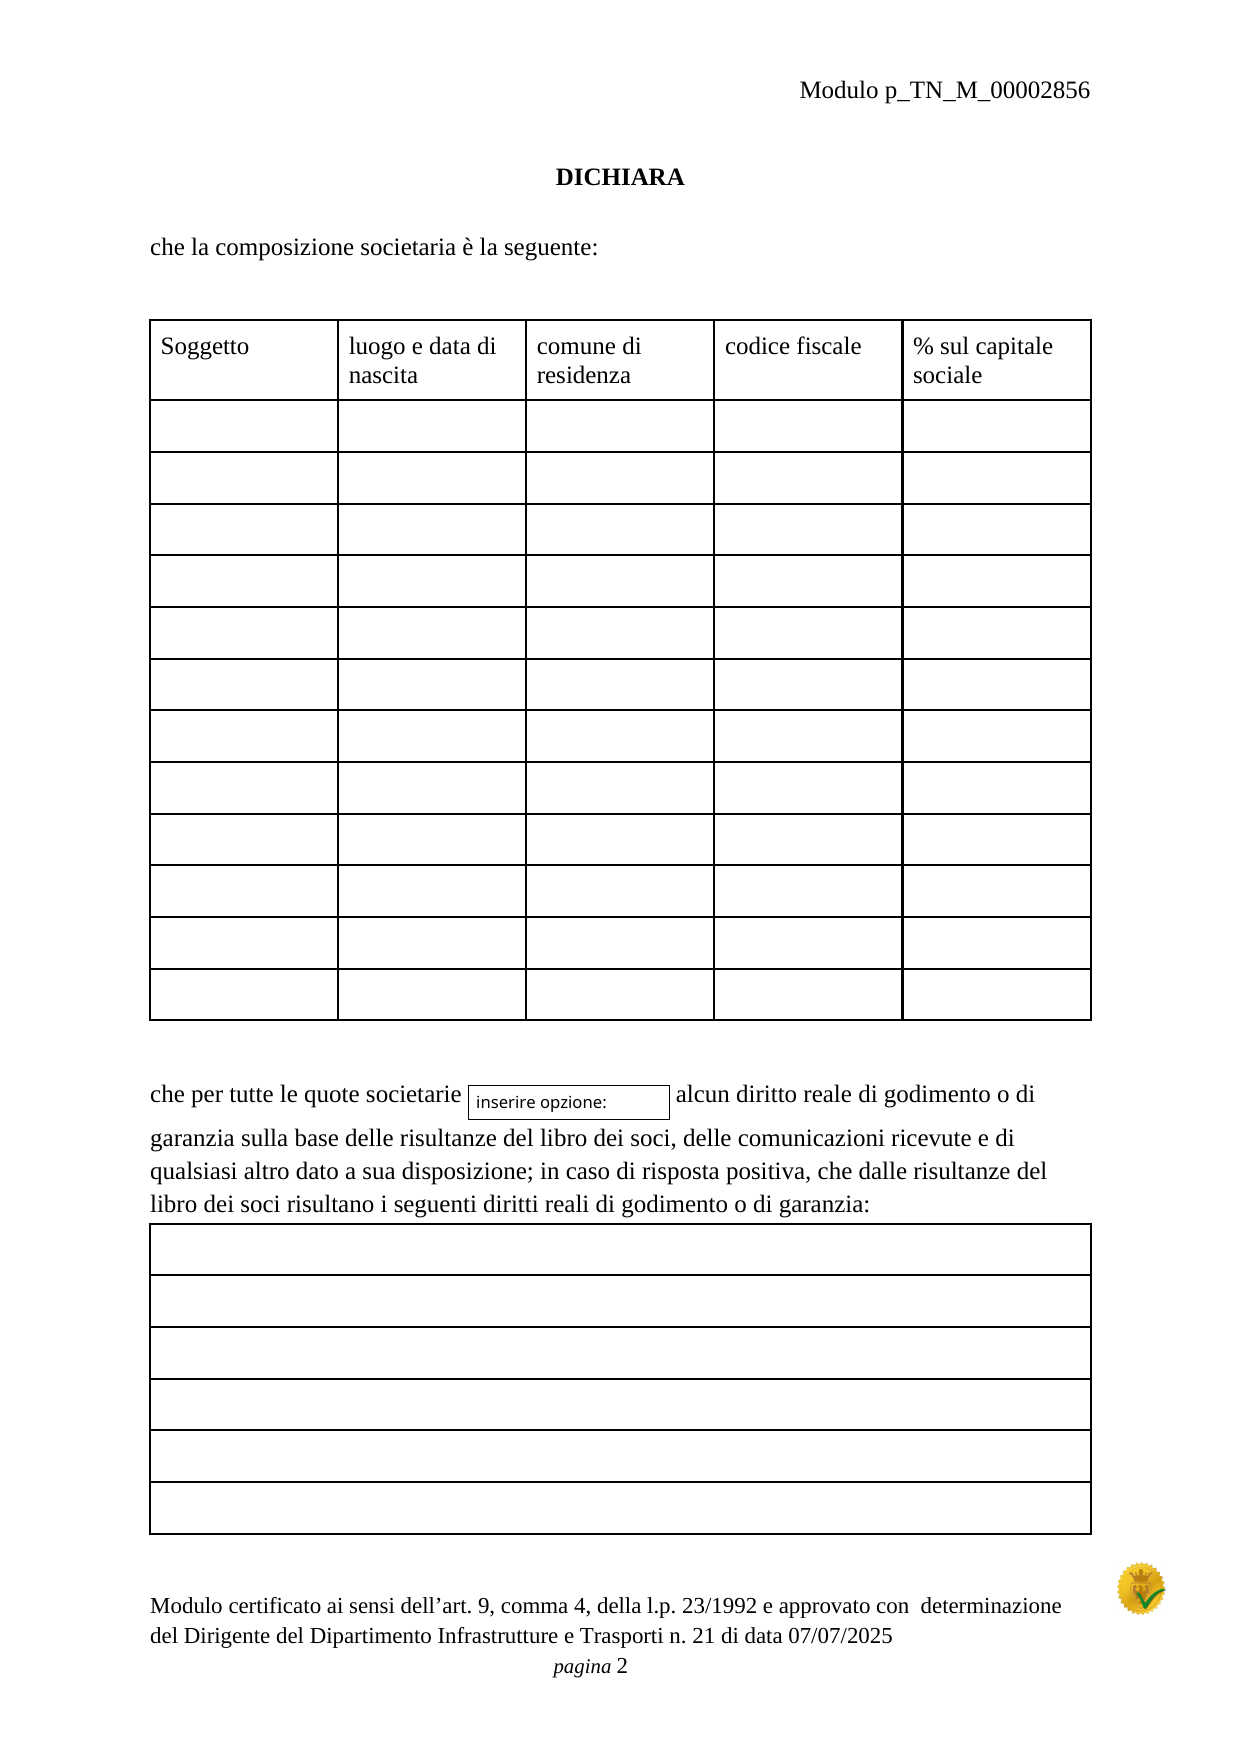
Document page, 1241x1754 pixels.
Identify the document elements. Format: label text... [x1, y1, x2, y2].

table_cell [715, 763, 901, 812]
table_cell [151, 1483, 1090, 1532]
table_cell [151, 505, 337, 554]
table_cell [339, 970, 525, 1019]
table_header [151, 1225, 1090, 1274]
text che la composizione societaria è la seguente: [150, 232, 1090, 261]
table_cell [527, 453, 713, 502]
table_cell [339, 866, 525, 916]
table_cell [715, 660, 901, 709]
table_header Soggetto [151, 321, 337, 399]
table_cell [715, 608, 901, 657]
table_cell [527, 711, 713, 761]
table_cell [151, 401, 337, 451]
table_cell [339, 608, 525, 657]
table_cell [904, 815, 1090, 864]
table_cell [151, 763, 337, 812]
table_cell [151, 815, 337, 864]
table_cell [339, 711, 525, 761]
table_cell [527, 763, 713, 812]
table_cell [715, 453, 901, 502]
table_cell [339, 660, 525, 709]
table_cell [527, 815, 713, 864]
table_cell [151, 1431, 1090, 1481]
table_cell [339, 815, 525, 864]
table_cell [527, 970, 713, 1019]
table_cell [904, 453, 1090, 502]
table_cell [151, 660, 337, 709]
table_cell [527, 608, 713, 657]
table_cell [339, 453, 525, 502]
table_cell [715, 505, 901, 554]
table_cell [339, 505, 525, 554]
table_cell [151, 970, 337, 1019]
table_cell [715, 970, 901, 1019]
table_cell [904, 505, 1090, 554]
table_cell [527, 660, 713, 709]
table_cell [527, 556, 713, 606]
table_cell [904, 401, 1090, 451]
table_cell [715, 711, 901, 761]
table_cell [527, 866, 713, 916]
table_cell [151, 918, 337, 967]
table_cell [151, 453, 337, 502]
table_cell [527, 918, 713, 967]
table_cell [151, 556, 337, 606]
table_cell [151, 608, 337, 657]
table_cell [715, 866, 901, 916]
picture [1117, 1562, 1167, 1615]
table_cell [904, 711, 1090, 761]
table_cell [339, 556, 525, 606]
text che per tutte le quote societarie alcun diritto reale di godimento o di garanzia sulla base delle risultanze del libro dei soci, delle comunicazioni ricevute e di qualsiasi altro dato a sua disposizione; in caso di risposta positiva, che dalle risultanze del libro dei soci risultano i seguenti diritti reali di godimento o di garanzia: [150, 1079, 1090, 1218]
table_cell [904, 556, 1090, 606]
table_cell [151, 1328, 1090, 1377]
table_header luogo e data di nascita [339, 321, 525, 399]
table_cell [715, 556, 901, 606]
table_cell [151, 711, 337, 761]
table_cell [904, 660, 1090, 709]
table_cell [151, 866, 337, 916]
table_cell [904, 608, 1090, 657]
table_cell [527, 401, 713, 451]
table_cell [904, 763, 1090, 812]
table_cell [527, 505, 713, 554]
table_cell [715, 401, 901, 451]
table_cell [339, 401, 525, 451]
table_cell [151, 1380, 1090, 1429]
table_header codice fiscale [715, 321, 901, 399]
table_cell [151, 1276, 1090, 1326]
text DICHIARA [150, 162, 1090, 191]
table_header % sul capitale sociale [904, 321, 1090, 399]
table_cell [339, 763, 525, 812]
table_cell [904, 918, 1090, 967]
table_cell [904, 866, 1090, 916]
table_cell [339, 918, 525, 967]
table_cell [715, 918, 901, 967]
table_cell [715, 815, 901, 864]
table_header comune di residenza [527, 321, 713, 399]
table_cell [904, 970, 1090, 1019]
